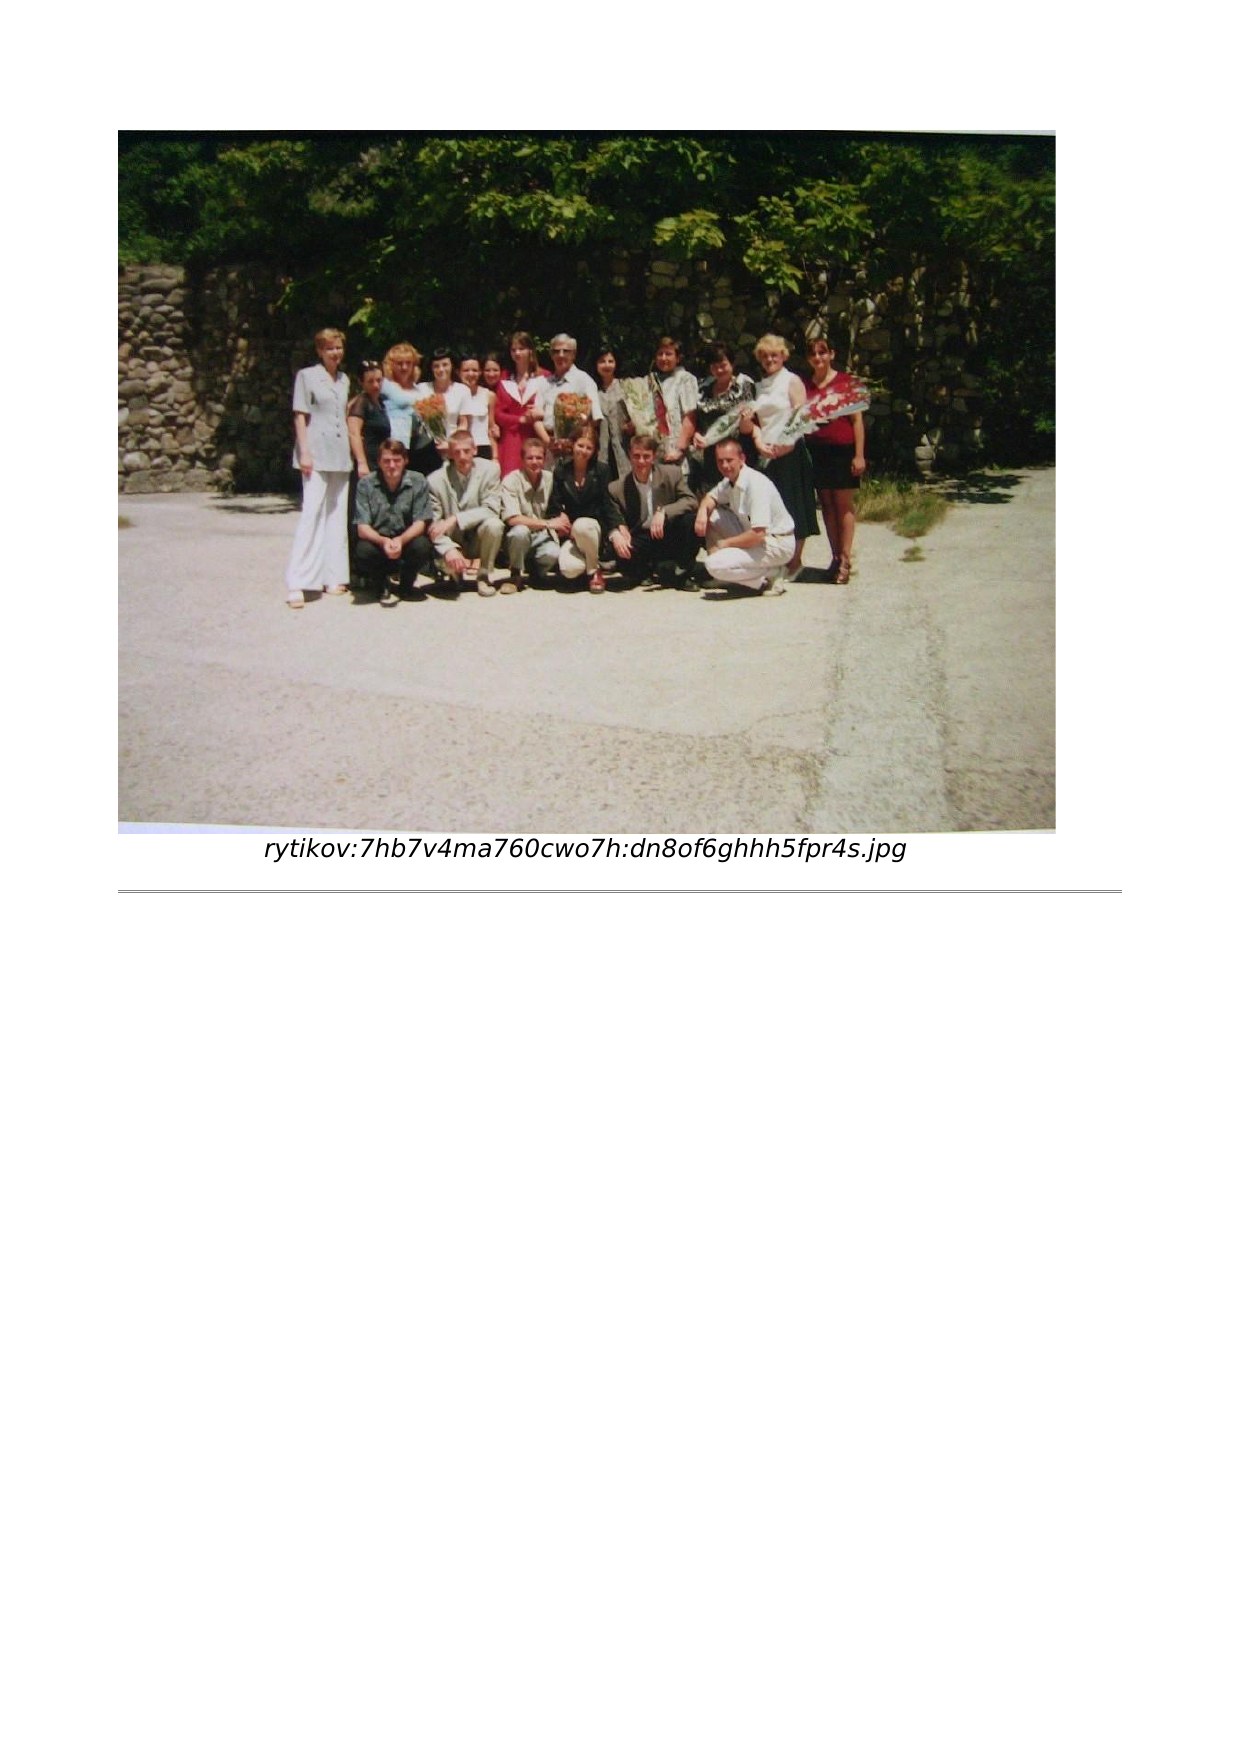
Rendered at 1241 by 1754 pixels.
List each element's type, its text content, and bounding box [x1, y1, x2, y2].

picture [118, 130, 1056, 834]
text rytikov:7hb7v4ma760cwo7h:dn8of6ghhh5fpr4s.jpg [118, 834, 1056, 863]
